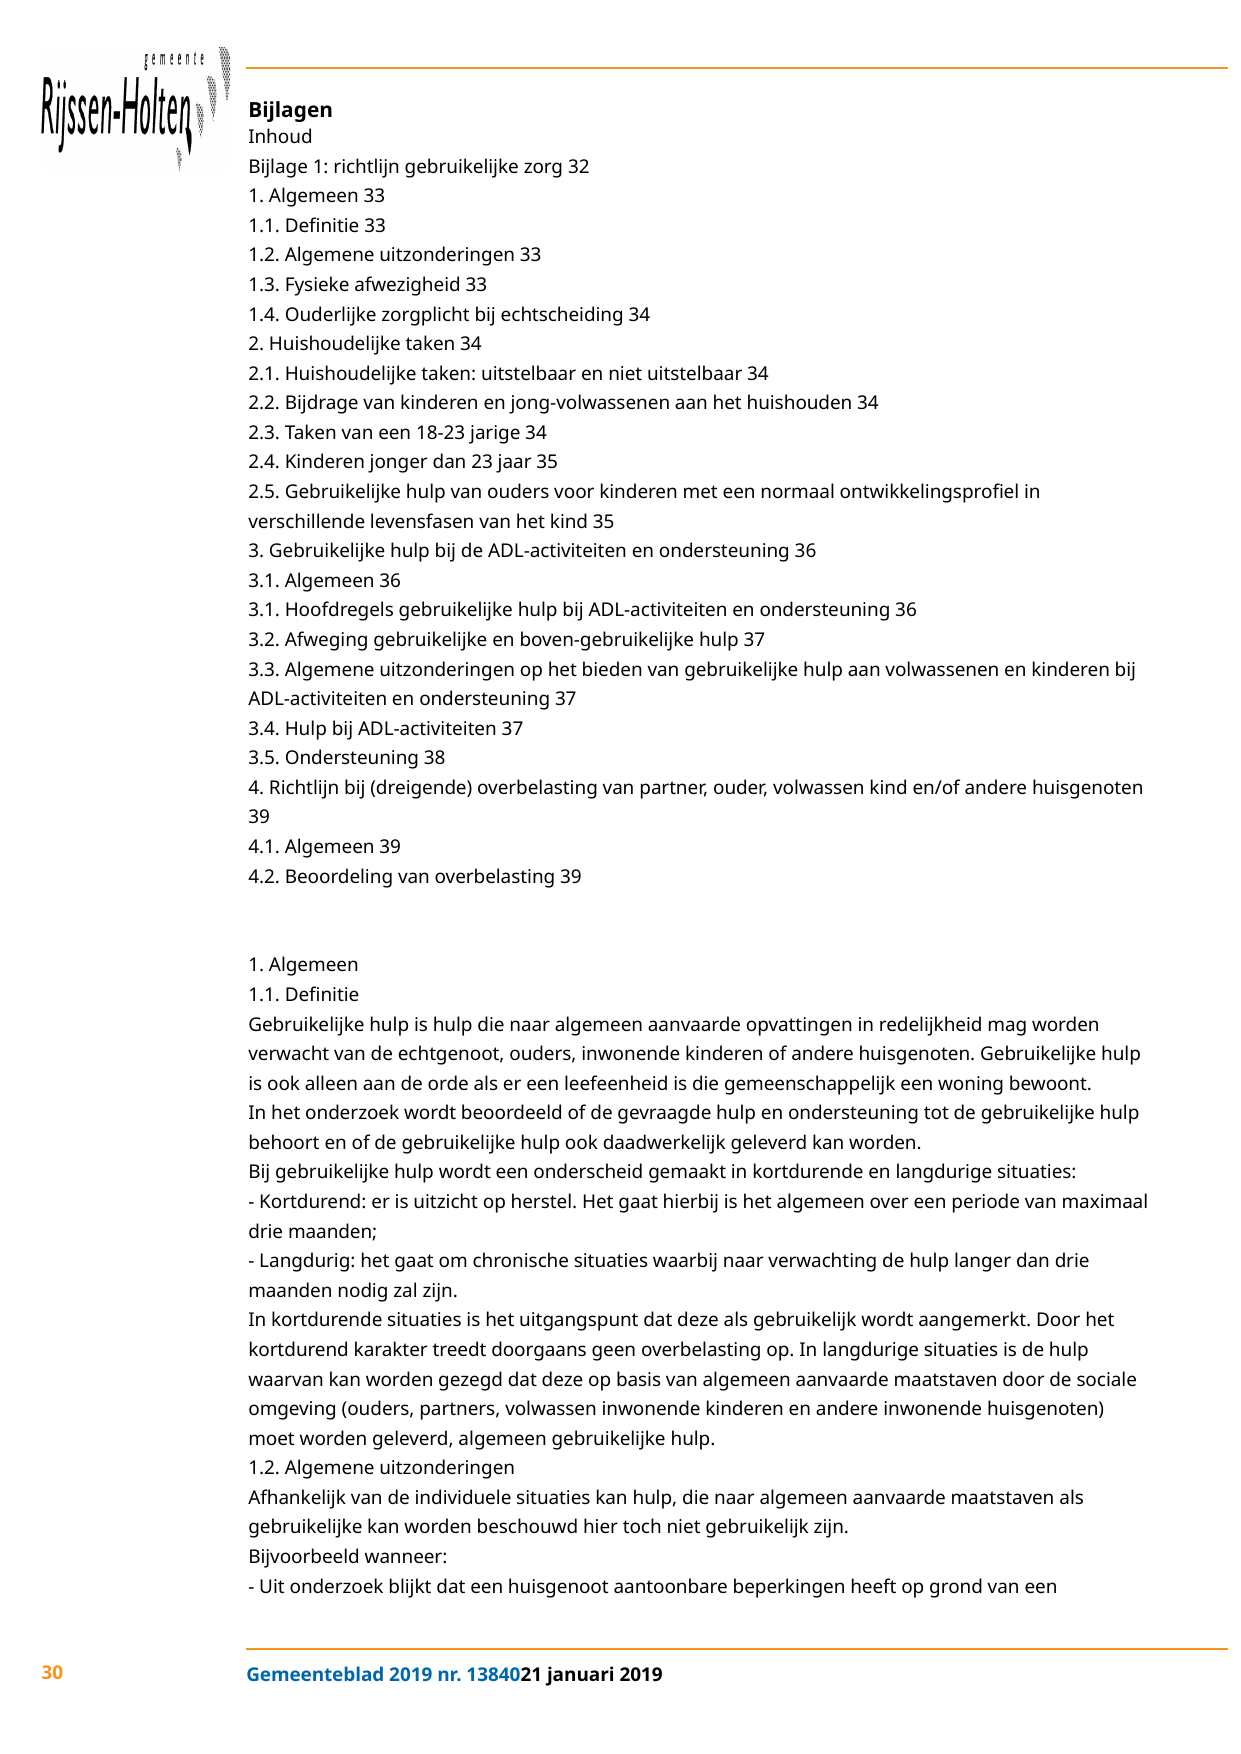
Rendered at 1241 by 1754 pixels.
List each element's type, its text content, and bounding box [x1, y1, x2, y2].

text 3.2. Afweging gebruikelijke en boven-gebruikelijke hulp 37 [248, 626, 1152, 652]
text 1.1. Definitie [248, 981, 1152, 1007]
text 1. Algemeen [248, 952, 1152, 977]
text Gebruikelijke hulp is hulp die naar algemeen aanvaarde opvattingen in redelijkheid mag worden verwacht van de echtgenoot, ouders, inwonende kinderen of andere huisgenoten. Gebruikelijke hulp is ook alleen aan de orde als er een leefeenheid is die gemeenschappelijk een woning bewoont. [248, 1011, 1152, 1096]
text 1.2. Algemene uitzonderingen [248, 1454, 1152, 1480]
text - Langdurig: het gaat om chronische situaties waarbij naar verwachting de hulp langer dan drie maanden nodig zal zijn. [248, 1247, 1152, 1303]
text - Kortdurend: er is uitzicht op herstel. Het gaat hierbij is het algemeen over een periode van maximaal drie maanden; [248, 1188, 1152, 1244]
text 1.4. Ouderlijke zorgplicht bij echtscheiding 34 [248, 301, 1152, 327]
text Inhoud [248, 123, 1152, 149]
text 2.2. Bijdrage van kinderen en jong-volwassenen aan het huishouden 34 [248, 389, 1152, 415]
picture [41, 47, 231, 172]
text 3.4. Hulp bij ADL-activiteiten 37 [248, 715, 1152, 741]
text 4.2. Beoordeling van overbelasting 39 [248, 863, 1152, 889]
text 2. Huishoudelijke taken 34 [248, 330, 1152, 356]
text Bijlagen [248, 95, 1152, 123]
text In kortdurende situaties is het uitgangspunt dat deze als gebruikelijk wordt aangemerkt. Door het kortdurend karakter treedt doorgaans geen overbelasting op. In langdurige situaties is de hulp waarvan kan worden gezegd dat deze op basis van algemeen aanvaarde maatstaven door de sociale omgeving (ouders, partners, volwassen inwonende kinderen en andere inwonende huisgenoten) moet worden geleverd, algemeen gebruikelijke hulp. [248, 1307, 1152, 1451]
text 2.5. Gebruikelijke hulp van ouders voor kinderen met een normaal ontwikkelingsprofiel in verschillende levensfasen van het kind 35 [248, 478, 1152, 534]
text 2.3. Taken van een 18-23 jarige 34 [248, 419, 1152, 445]
text 4. Richtlijn bij (dreigende) overbelasting van partner, ouder, volwassen kind en/of andere huisgenoten 39 [248, 774, 1152, 829]
text 3.3. Algemene uitzonderingen op het bieden van gebruikelijke hulp aan volwassenen en kinderen bij ADL-activiteiten en ondersteuning 37 [248, 656, 1152, 711]
text Bijlage 1: richtlijn gebruikelijke zorg 32 [248, 153, 1152, 179]
text Bijvoorbeeld wanneer: [248, 1543, 1152, 1569]
text Bij gebruikelijke hulp wordt een onderscheid gemaakt in kortdurende en langdurige situaties: [248, 1159, 1152, 1184]
text 1.2. Algemene uitzonderingen 33 [248, 242, 1152, 267]
text - Uit onderzoek blijkt dat een huisgenoot aantoonbare beperkingen heeft op grond van een [248, 1573, 1152, 1599]
text 3.5. Ondersteuning 38 [248, 744, 1152, 770]
text 2.1. Huishoudelijke taken: uitstelbaar en niet uitstelbaar 34 [248, 360, 1152, 386]
text 1. Algemeen 33 [248, 182, 1152, 208]
text 3. Gebruikelijke hulp bij de ADL-activiteiten en ondersteuning 36 [248, 537, 1152, 563]
text 2.4. Kinderen jonger dan 23 jaar 35 [248, 449, 1152, 474]
text 4.1. Algemeen 39 [248, 833, 1152, 859]
text 1.3. Fysieke afwezigheid 33 [248, 271, 1152, 297]
text 1.1. Definitie 33 [248, 212, 1152, 238]
text 3.1. Hoofdregels gebruikelijke hulp bij ADL-activiteiten en ondersteuning 36 [248, 597, 1152, 622]
text Afhankelijk van de individuele situaties kan hulp, die naar algemeen aanvaarde maatstaven als gebruikelijke kan worden beschouwd hier toch niet gebruikelijk zijn. [248, 1484, 1152, 1539]
text In het onderzoek wordt beoordeeld of de gevraagde hulp en ondersteuning tot de gebruikelijke hulp behoort en of de gebruikelijke hulp ook daadwerkelijk geleverd kan worden. [248, 1099, 1152, 1155]
text 3.1. Algemeen 36 [248, 567, 1152, 593]
